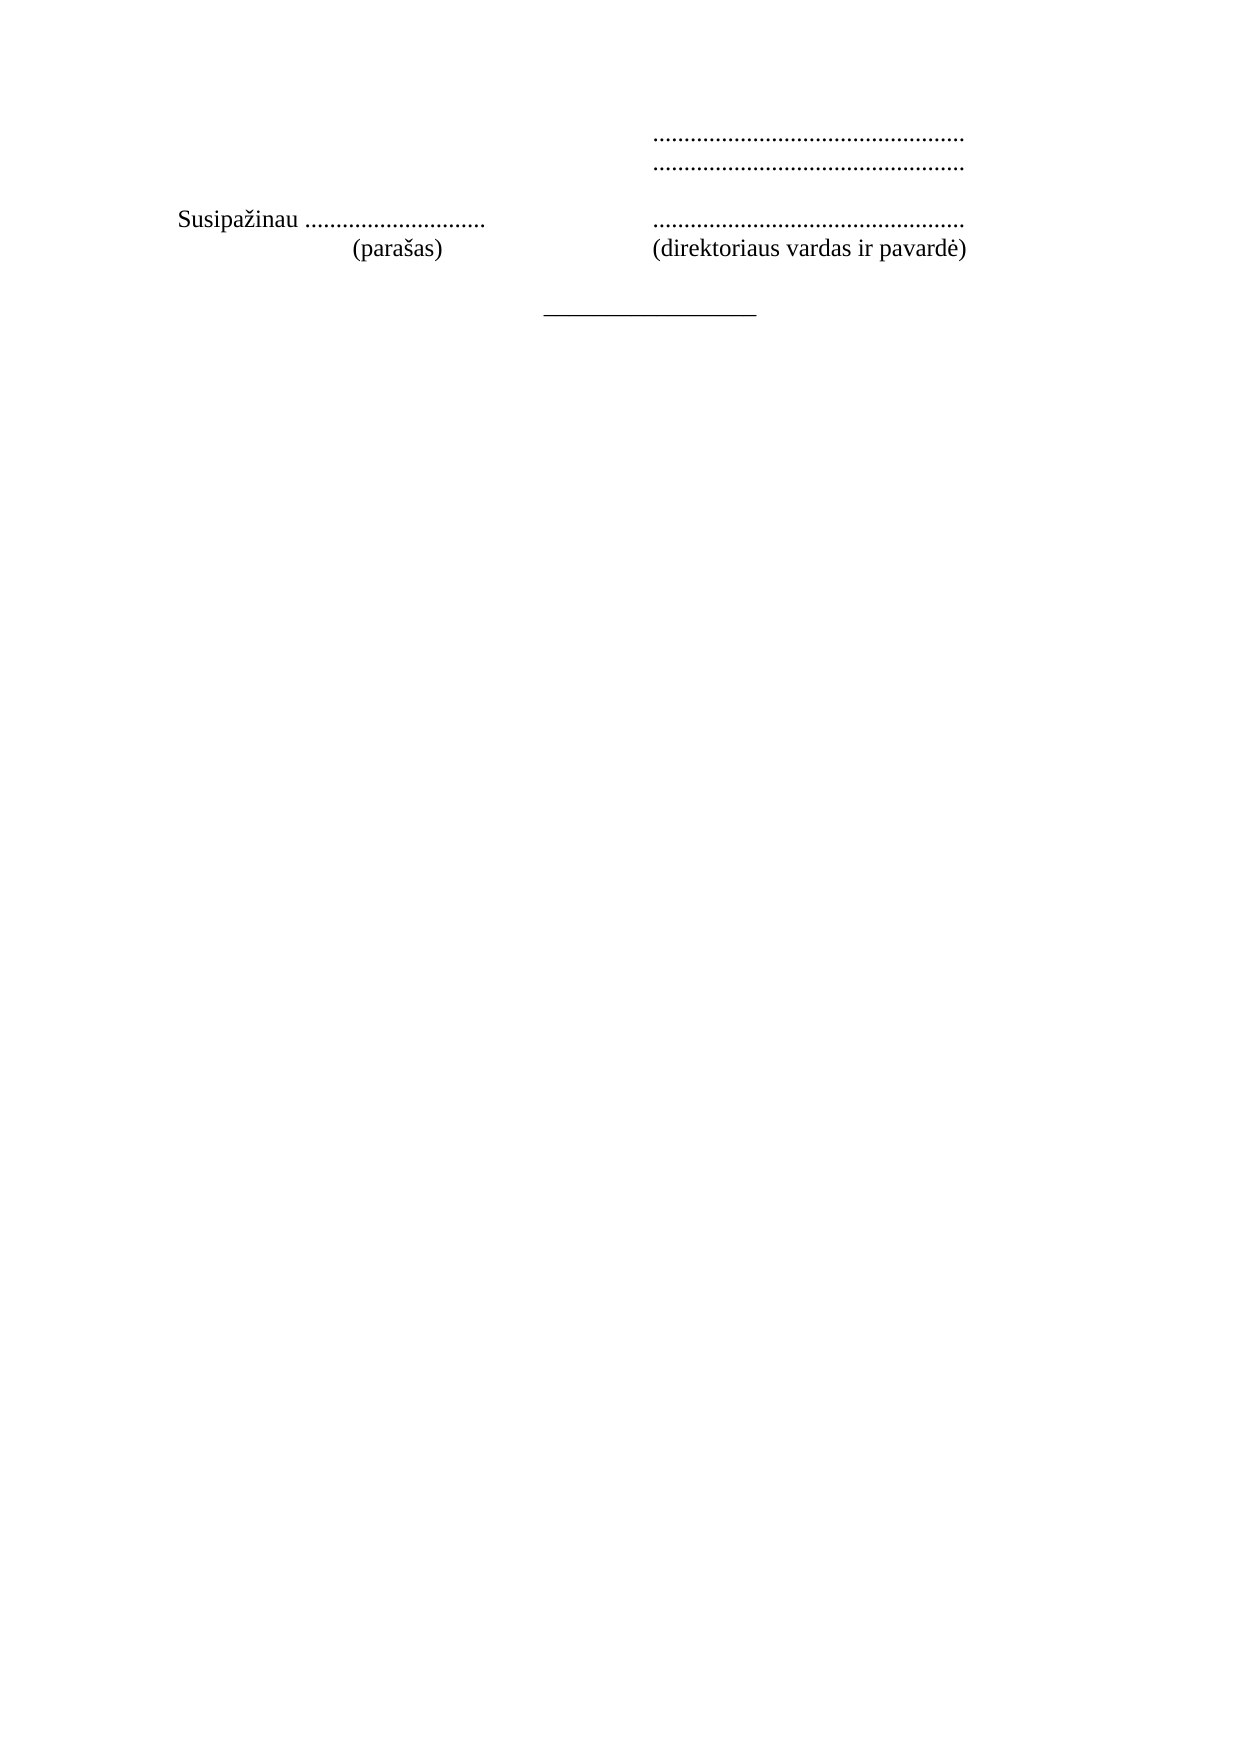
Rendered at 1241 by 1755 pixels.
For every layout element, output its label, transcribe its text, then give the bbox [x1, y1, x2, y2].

text .................................................. [652, 118, 1122, 147]
text _________________ [177, 291, 1122, 319]
text Susipažinau ............................. .................................................. [177, 204, 1122, 233]
text .................................................. [652, 147, 1122, 176]
text (parašas) (direktoriaus vardas ir pavardė) [352, 233, 1122, 262]
